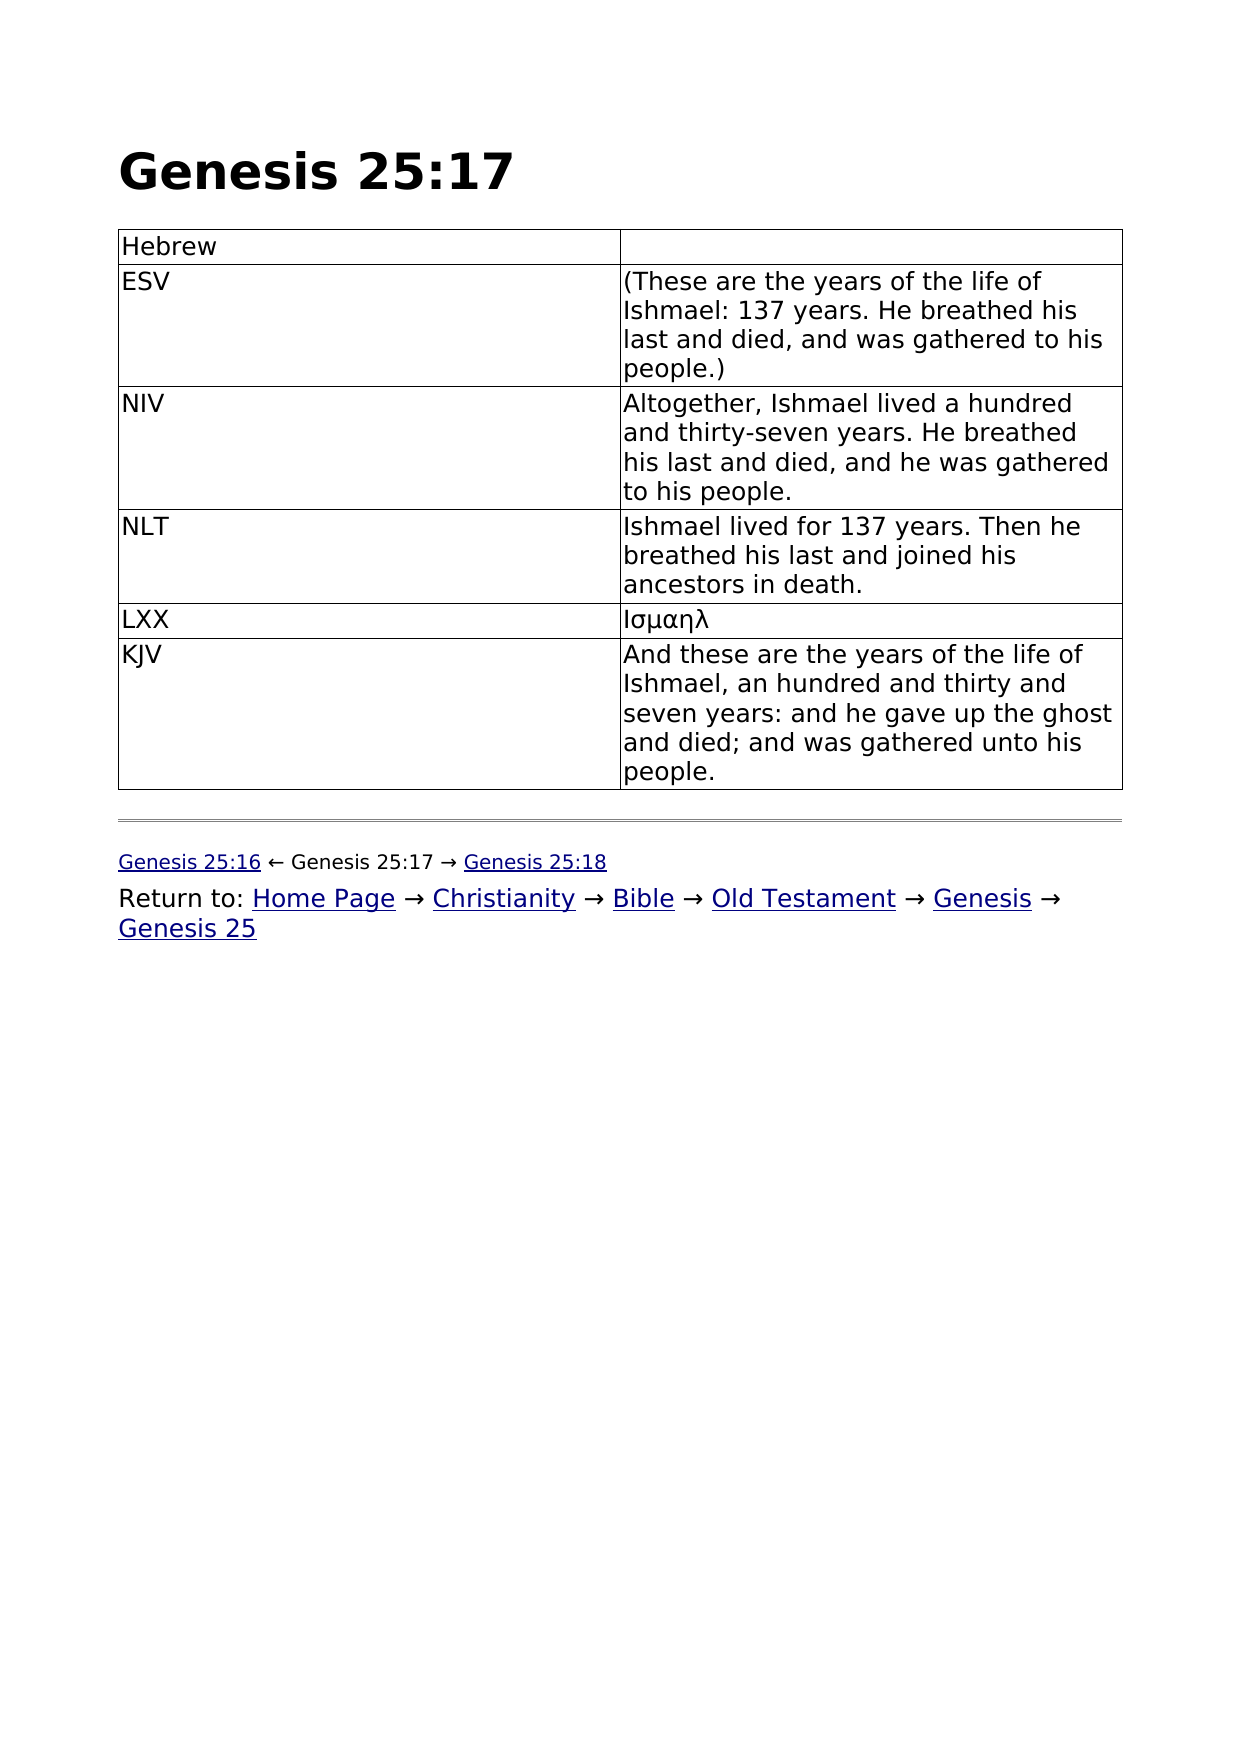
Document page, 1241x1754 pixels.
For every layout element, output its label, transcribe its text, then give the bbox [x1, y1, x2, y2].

table_cell ESV [119, 265, 620, 386]
table_header Hebrew [119, 230, 620, 264]
table_cell Ισμαηλ [621, 604, 1122, 637]
table_cell Ishmael lived for 137 years. Then he breathed his last and joined his ancestors in death. [621, 510, 1122, 602]
text Return to: Home Page → Christianity → Bible → Old Testament → Genesis → Genesis 25 [118, 884, 1122, 943]
table_cell NIV [119, 387, 620, 509]
table_cell Altogether, Ishmael lived a hundred and thirty-seven years. He breathed his last and died, and he was gathered to his people. [621, 387, 1122, 509]
table_cell NLT [119, 510, 620, 602]
table_cell And these are the years of the life of Ishmael, an hundred and thirty and seven years: and he gave up the ghost and died; and was gathered unto his people. [621, 639, 1122, 789]
text Genesis 25:16 ← Genesis 25:17 → Genesis 25:18 [118, 851, 1122, 884]
subtitle Genesis 25:17 [118, 143, 1122, 201]
table_cell LXX [119, 604, 620, 637]
table_cell (These are the years of the life of Ishmael: 137 years. He breathed his last and died, and was gathered to his people.) [621, 265, 1122, 386]
table_cell KJV [119, 639, 620, 789]
table_header [621, 230, 1122, 264]
